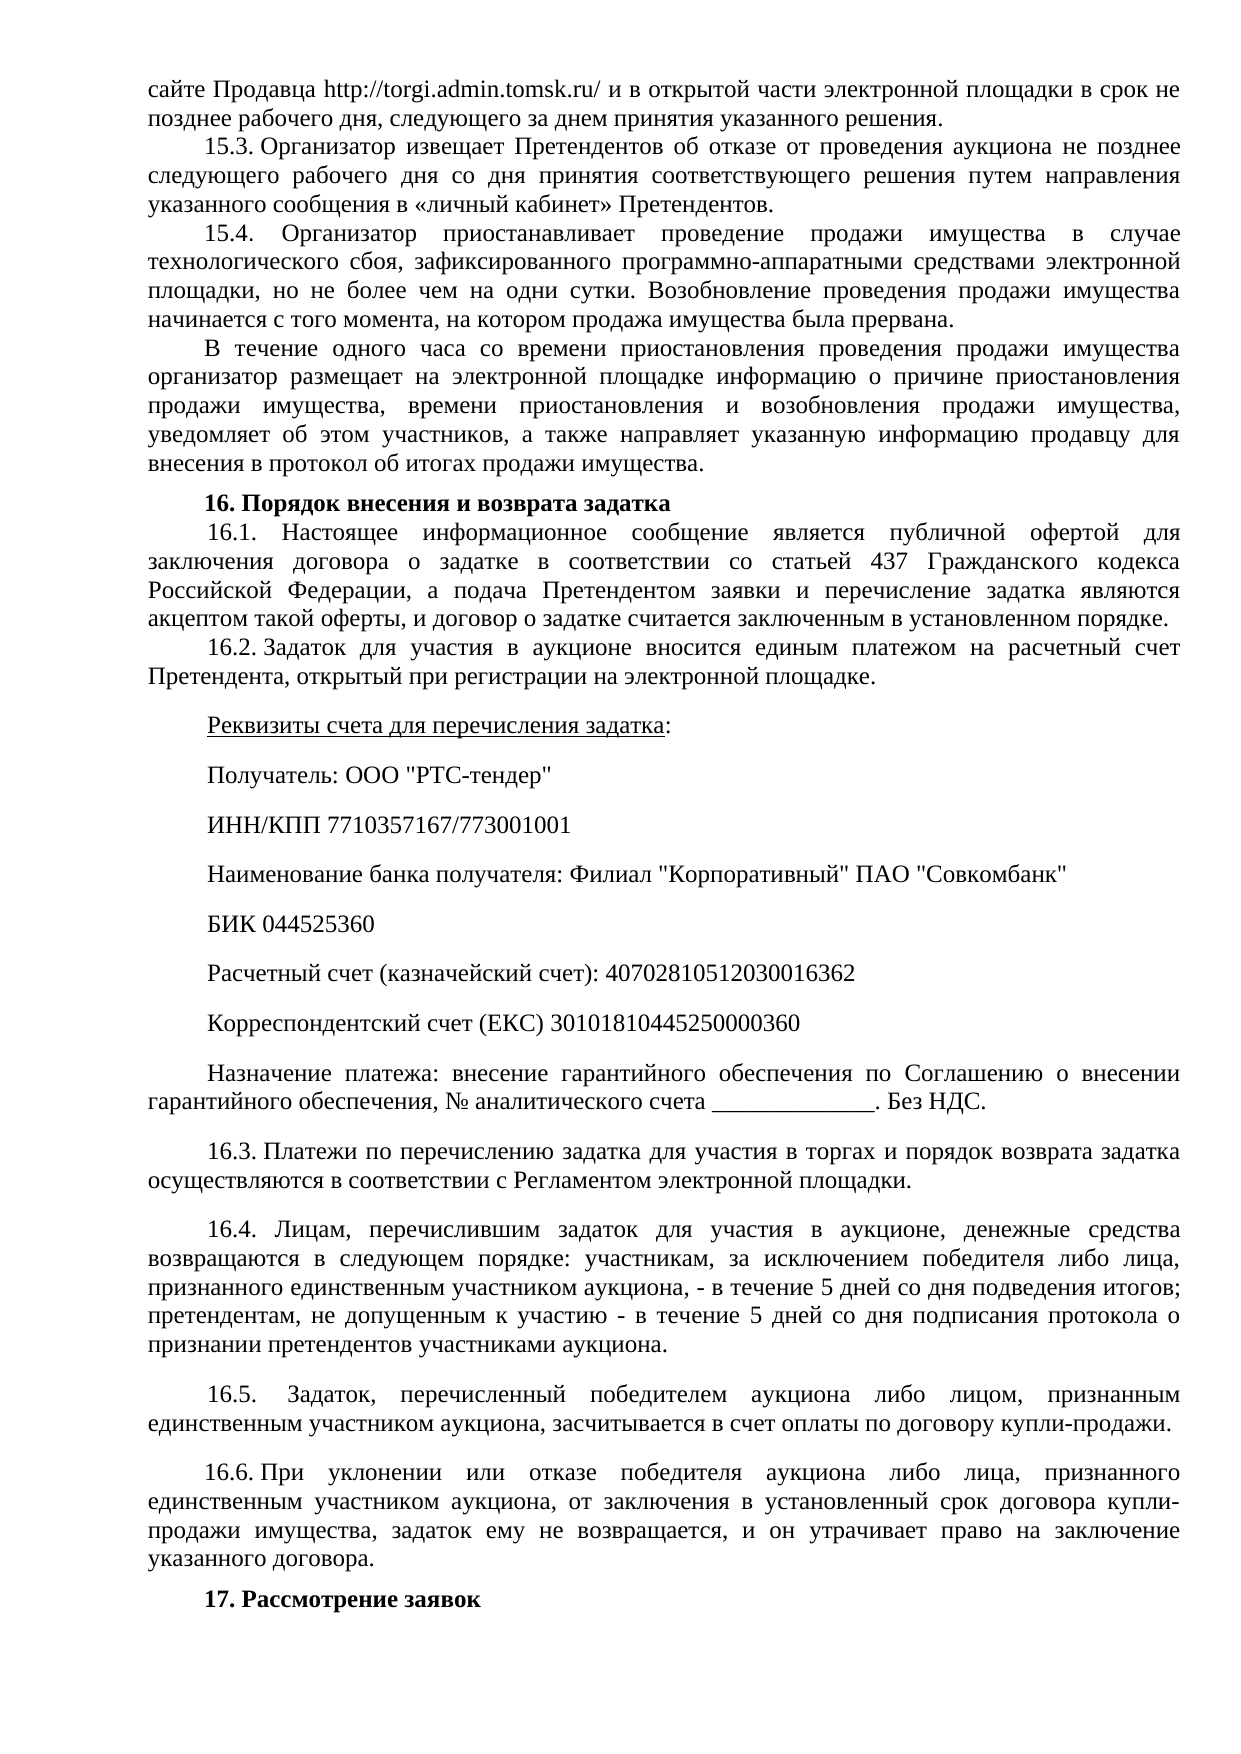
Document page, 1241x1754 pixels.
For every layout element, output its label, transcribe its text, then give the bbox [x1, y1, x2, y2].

text 15.3. Организатор извещает Претендентов об отказе от проведения аукциона не позднее следующего рабочего дня со дня принятия соответствующего решения путем направления указанного сообщения в «личный кабинет» Претендентов. [148, 131, 1181, 218]
text сайте Продавца http://torgi.admin.tomsk.ru/ и в открытой части электронной площадки в срок не позднее рабочего дня, следующего за днем принятия указанного решения. [148, 74, 1181, 131]
text Расчетный счет (казначейский счет): 40702810512030016362 [148, 958, 1181, 987]
text Корреспондентский счет (ЕКС) 30101810445250000360 [148, 1008, 1181, 1037]
text Назначение платежа: внесение гарантийного обеспечения по Соглашению о внесении гарантийного обеспечения, № аналитического счета _____________. Без НДС. [148, 1058, 1181, 1115]
text 16.6. При уклонении или отказе победителя аукциона либо лица, признанного единственным участником аукциона, от заключения в установленный срок договора купли-продажи имущества, задаток ему не возвращается, и он утрачивает право на заключение указанного договора. [148, 1457, 1181, 1572]
text Получатель: ООО "РТС-тендер" [148, 760, 1181, 789]
text 16.4. Лицам, перечислившим задаток для участия в аукционе, денежные средства возвращаются в следующем порядке: участникам, за исключением победителя либо лица, признанного единственным участником аукциона, - в течение 5 дней со дня подведения итогов; претендентам, не допущенным к участию - в течение 5 дней со дня подписания протокола о признании претендентов участниками аукциона. [148, 1214, 1181, 1358]
text Наименование банка получателя: Филиал "Корпоративный" ПАО "Совкомбанк" [148, 859, 1181, 888]
text 15.4. Организатор приостанавливает проведение продажи имущества в случае технологического сбоя, зафиксированного программно-аппаратными средствами электронной площадки, но не более чем на одни сутки. Возобновление проведения продажи имущества начинается с того момента, на котором продажа имущества была прервана. [148, 218, 1181, 333]
text БИК 044525360 [148, 909, 1181, 938]
text 16. Порядок внесения и возврата задатка [148, 488, 1181, 517]
text 17. Рассмотрение заявок [148, 1584, 1181, 1613]
text В течение одного часа со времени приостановления проведения продажи имущества организатор размещает на электронной площадке информацию о причине приостановления продажи имущества, времени приостановления и возобновления продажи имущества, уведомляет об этом участников, а также направляет указанную информацию продавцу для внесения в протокол об итогах продажи имущества. [148, 333, 1181, 476]
text 16.3. Платежи по перечислению задатка для участия в торгах и порядок возврата задатка осуществляются в соответствии с Регламентом электронной площадки. [148, 1136, 1181, 1193]
text Реквизиты счета для перечисления задатка: [148, 711, 1181, 739]
text 16.2. Задаток для участия в аукционе вносится единым платежом на расчетный счет Претендента, открытый при регистрации на электронной площадке. [148, 632, 1181, 690]
text 16.1. Настоящее информационное сообщение является публичной офертой для заключения договора о задатке в соответствии со статьей 437 Гражданского кодекса Российской Федерации, а подача Претендентом заявки и перечисление задатка являются акцептом такой оферты, и договор о задатке считается заключенным в установленном порядке. [148, 517, 1181, 632]
text ИНН/КПП 7710357167/773001001 [148, 810, 1181, 838]
text 16.5. Задаток, перечисленный победителем аукциона либо лицом, признанным единственным участником аукциона, засчитывается в счет оплаты по договору купли-продажи. [148, 1379, 1181, 1436]
